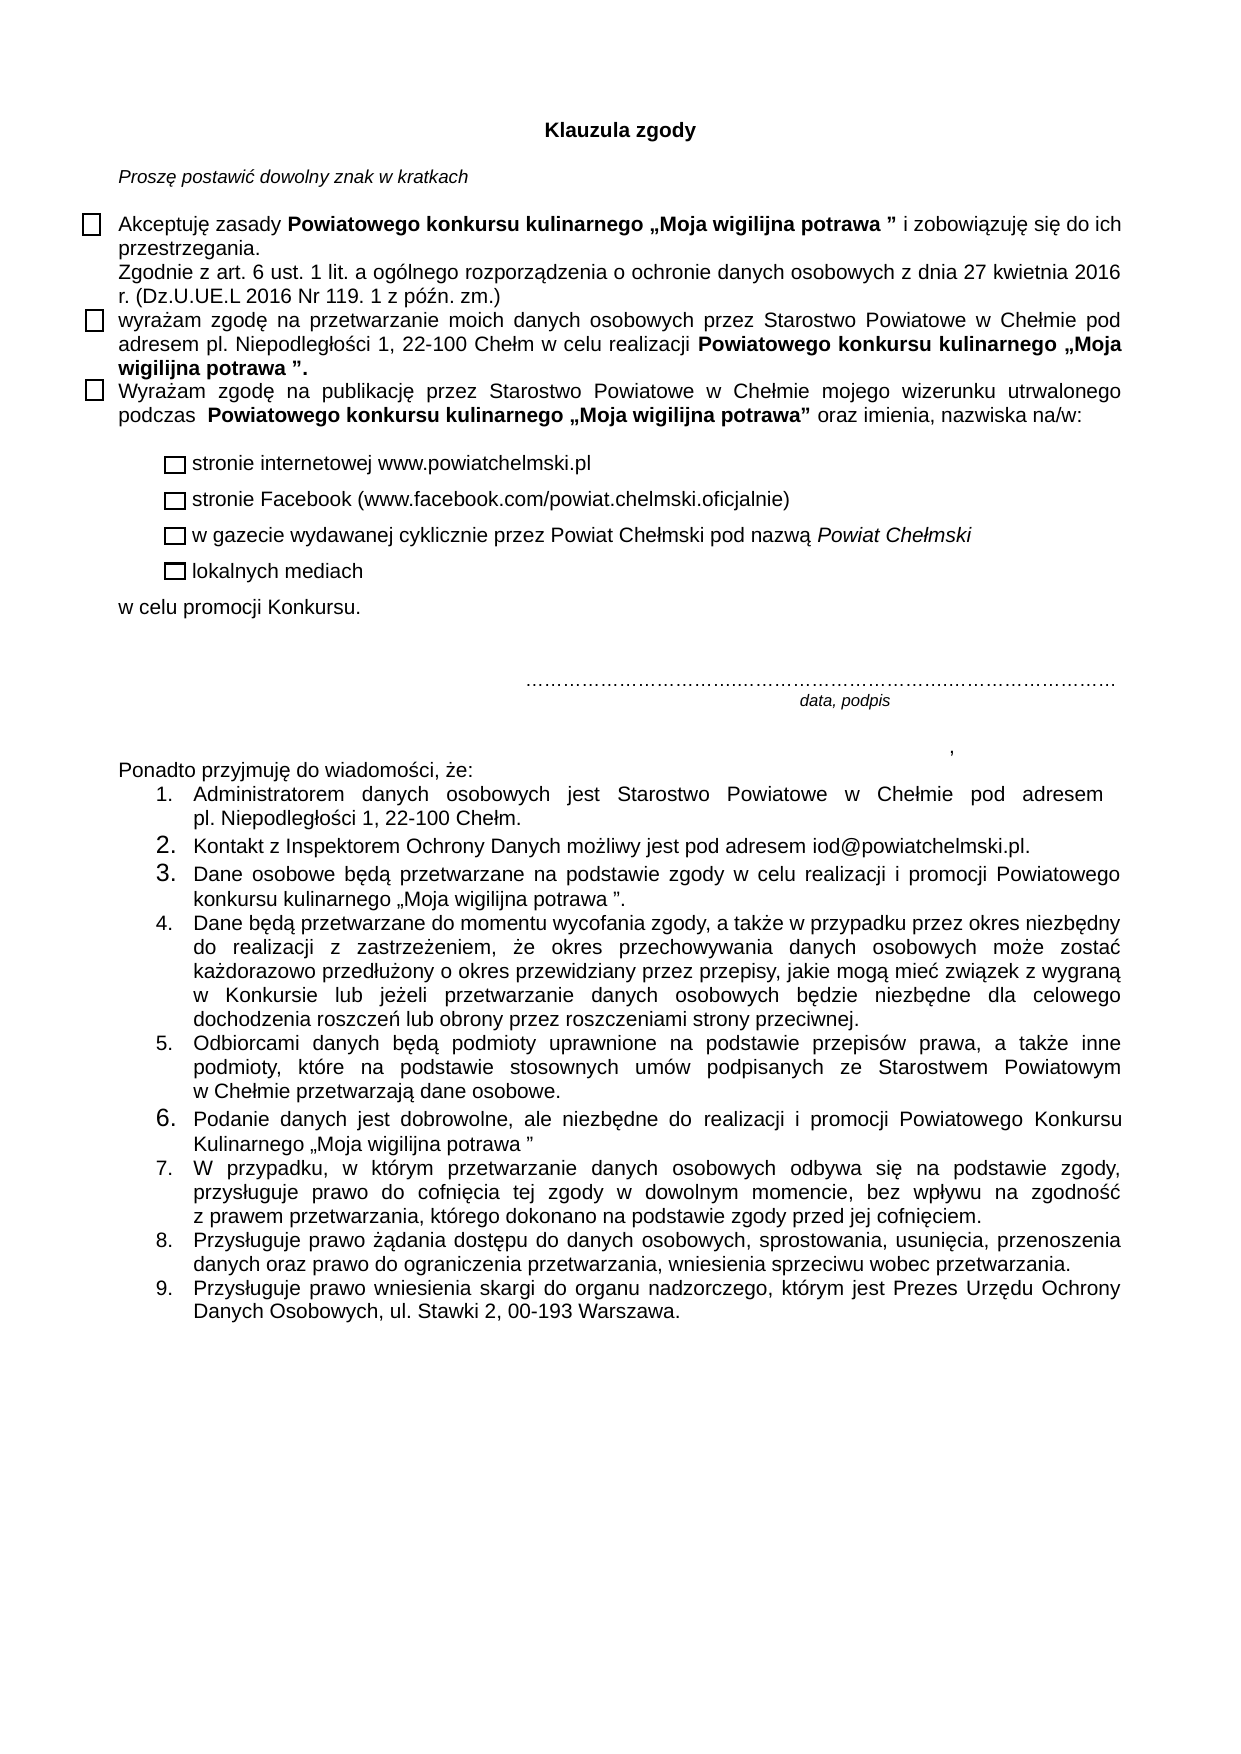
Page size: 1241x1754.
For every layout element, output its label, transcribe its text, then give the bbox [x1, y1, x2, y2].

list Przysługuje prawo żądania dostępu do danych osobowych, sprostowania, usunięcia, przenoszenia danych oraz prawo do ograniczenia przetwarzania, wniesienia sprzeciwu wobec przetwarzania. [156, 1227, 1122, 1275]
text Wyrażam zgodę na publikację przez Starostwo Powiatowe w Chełmie mojego wizerunku utrwalonego podczas Powiatowego konkursu kulinarnego „Moja wigilijna potrawa” oraz imienia, nazwiska na/w: [118, 379, 1122, 427]
list Dane osobowe będą przetwarzane na podstawie zgody w celu realizacji i promocji Powiatowego konkursu kulinarnego „Moja wigilijna potrawa ”. [156, 858, 1122, 911]
text stronie Facebook (www.facebook.com/powiat.chelmski.oficjalnie) [118, 487, 1122, 511]
list Podanie danych jest dobrowolne, ale niezbędne do realizacji i promocji Powiatowego Konkursu Kulinarnego „Moja wigilijna potrawa ” [156, 1103, 1122, 1156]
list W przypadku, w którym przetwarzanie danych osobowych odbywa się na podstawie zgody, przysługuje prawo do cofnięcia tej zgody w dowolnym momencie, bez wpływu na zgodność z prawem przetwarzania, którego dokonano na podstawie zgody przed jej cofnięciem. [156, 1156, 1122, 1227]
text Proszę postawić dowolny znak w kratkach [118, 166, 1122, 188]
text Zgodnie z art. 6 ust. 1 lit. a ogólnego rozporządzenia o ochronie danych osobowych z dnia 27 kwietnia 2016 r. (Dz.U.UE.L 2016 Nr 119. 1 z późn. zm.) [118, 259, 1122, 307]
text Ponadto przyjmuję do wiadomości, że: [118, 758, 1122, 782]
text w celu promocji Konkursu. [118, 595, 1122, 619]
text Akceptuję zasady Powiatowego konkursu kulinarnego „Moja wigilijna potrawa ” i zobowiązuję się do ich przestrzegania. [118, 212, 1122, 259]
text …………………………….…………………………….……………………… [118, 667, 1122, 691]
text Klauzula zgody [118, 118, 1122, 142]
list Przysługuje prawo wniesienia skargi do organu nadzorczego, którym jest Prezes Urzędu Ochrony Danych Osobowych, ul. Stawki 2, 00-193 Warszawa. [156, 1275, 1122, 1323]
list Dane będą przetwarzane do momentu wycofania zgody, a także w przypadku przez okres niezbędny do realizacji z zastrzeżeniem, że okres przechowywania danych osobowych może zostać każdorazowo przedłużony o okres przewidziany przez przepisy, jakie mogą mieć związek z wygraną w Konkursie lub jeżeli przetwarzanie danych osobowych będzie niezbędne dla celowego dochodzenia roszczeń lub obrony przez roszczeniami strony przeciwnej. [156, 911, 1122, 1031]
text w gazecie wydawanej cyklicznie przez Powiat Chełmski pod nazwą Powiat Chełmski [118, 523, 1122, 547]
list Administratorem danych osobowych jest Starostwo Powiatowe w Chełmie pod adresem pl. Niepodległości 1, 22-100 Chełm. [156, 782, 1122, 830]
text lokalnych mediach [118, 559, 1122, 583]
text data, podpis [118, 691, 1122, 710]
text stronie internetowej www.powiatchelmski.pl [118, 451, 1122, 475]
list Kontakt z Inspektorem Ochrony Danych możliwy jest pod adresem iod@powiatchelmski.pl. [156, 830, 1122, 858]
text , [118, 734, 1122, 758]
text wyrażam zgodę na przetwarzanie moich danych osobowych przez Starostwo Powiatowe w Chełmie pod adresem pl. Niepodległości 1, 22-100 Chełm w celu realizacji Powiatowego konkursu kulinarnego „Moja wigilijna potrawa ”. [118, 307, 1122, 379]
list Odbiorcami danych będą podmioty uprawnione na podstawie przepisów prawa, a także inne podmioty, które na podstawie stosownych umów podpisanych ze Starostwem Powiatowym w Chełmie przetwarzają dane osobowe. [156, 1031, 1122, 1103]
